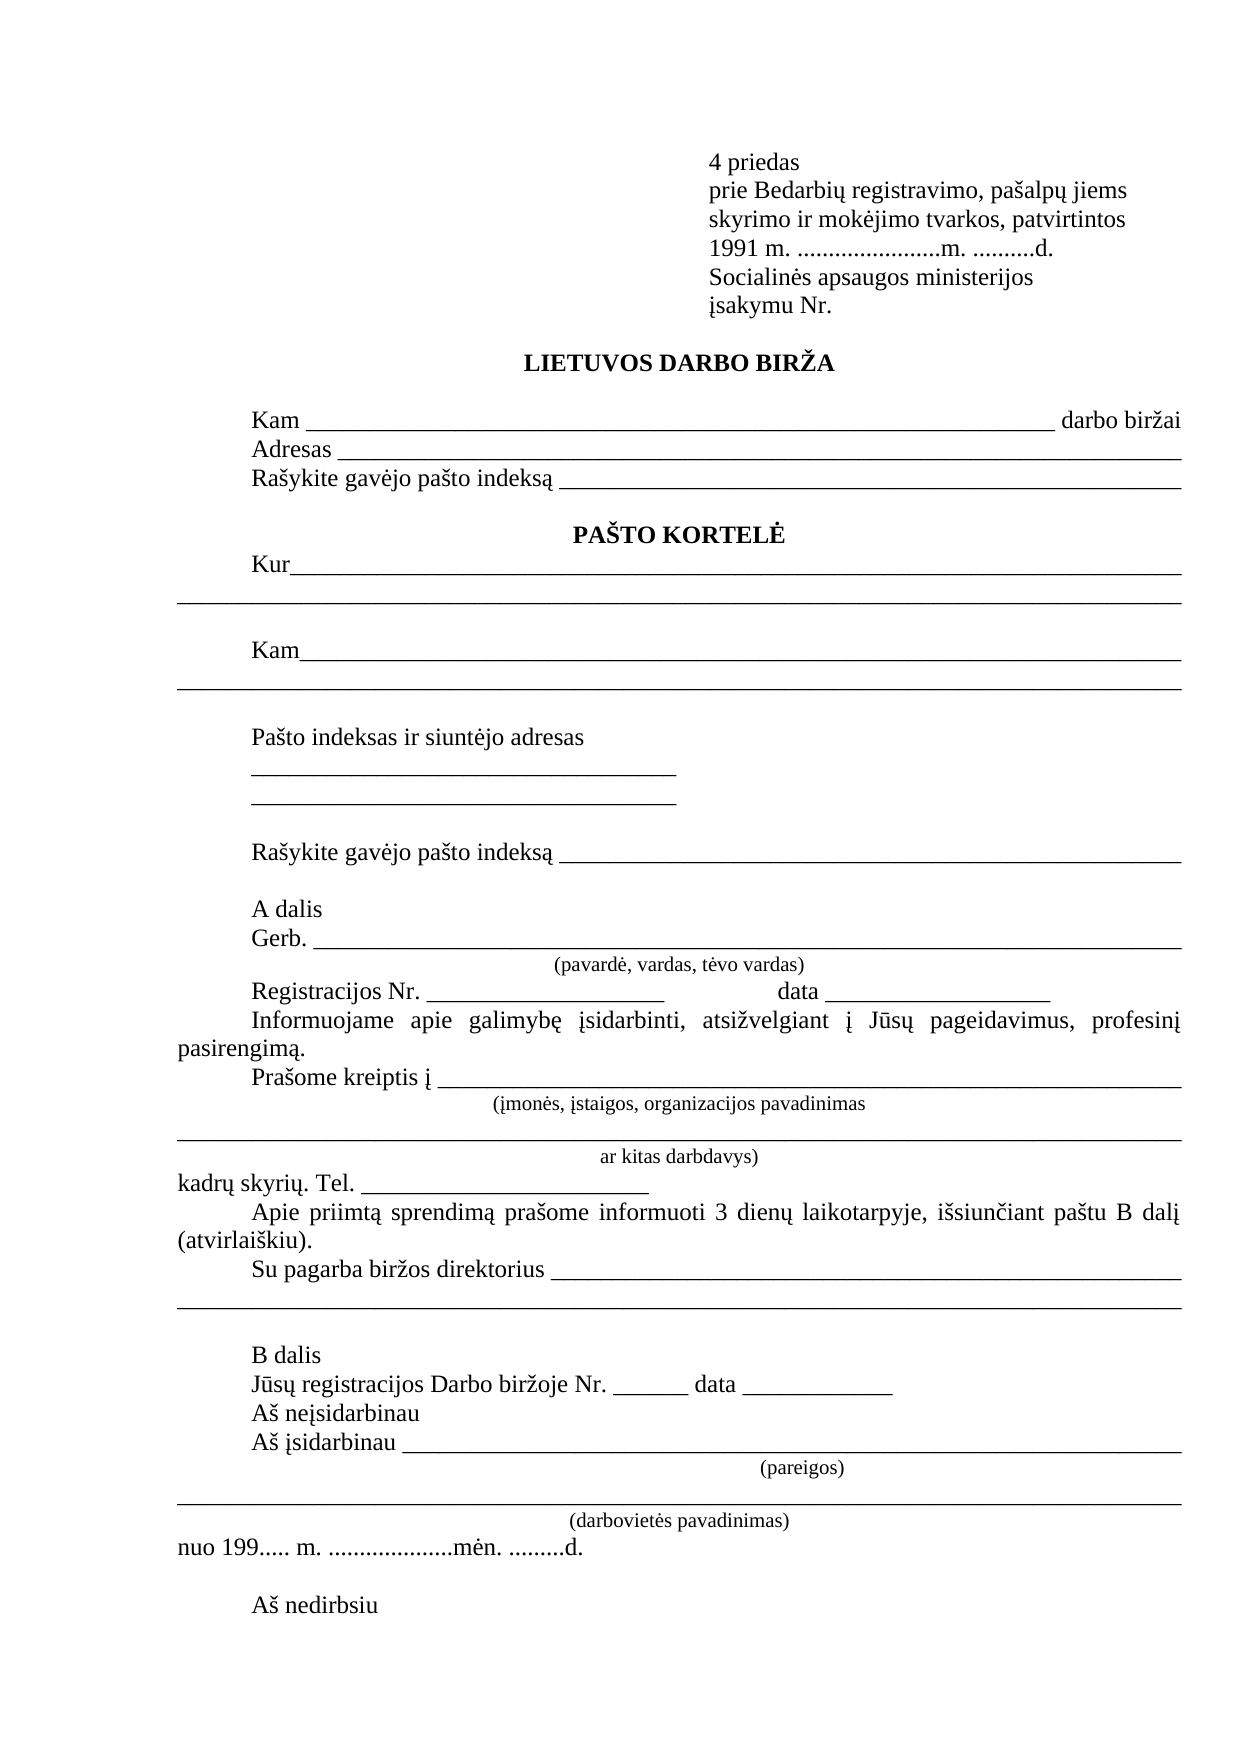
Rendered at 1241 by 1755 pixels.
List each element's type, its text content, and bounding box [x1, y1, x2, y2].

text Kam [177, 636, 1181, 664]
text __________________________________ [177, 751, 1181, 779]
text Jūsų registracijos Darbo biržoje Nr. ______ data ____________ [177, 1369, 1181, 1398]
text __________________________________ [177, 779, 1181, 808]
text Kur [177, 549, 1181, 578]
text LIETUVOS DARBO BIRŽA [177, 348, 1181, 377]
text Pašto indeksas ir siuntėjo adresas [177, 722, 1181, 751]
text įsakymu Nr. [177, 291, 1181, 319]
text Aš įsidarbinau [177, 1427, 1181, 1455]
text kadrų skyrių. Tel. _______________________ [177, 1168, 1181, 1197]
text prie Bedarbių registravimo, pašalpų jiems [177, 176, 1181, 204]
text (pareigos) [177, 1455, 1181, 1479]
text Su pagarba biržos direktorius [177, 1254, 1181, 1283]
text PAŠTO KORTELĖ [177, 521, 1181, 549]
text Adresas [177, 434, 1181, 463]
text skyrimo ir mokėjimo tvarkos, patvirtintos [177, 204, 1181, 233]
text Aš neįsidarbinau [177, 1398, 1181, 1427]
text Informuojame apie galimybę įsidarbinti, atsižvelgiant į Jūsų pageidavimus, profesinį pasirengimą. [177, 1005, 1181, 1062]
text Kam darbo biržai [177, 406, 1181, 434]
text nuo 199..... m. ....................mėn. .........d. [177, 1532, 1181, 1561]
text ar kitas darbdavys) [177, 1144, 1181, 1168]
text Apie priimtą sprendimą prašome informuoti 3 dienų laikotarpyje, išsiunčiant paštu B dalį (atvirlaiškiu). [177, 1197, 1181, 1254]
text Rašykite gavėjo pašto indeksą [177, 837, 1181, 866]
text A dalis [177, 894, 1181, 923]
text Rašykite gavėjo pašto indeksą [177, 463, 1181, 492]
text Socialinės apsaugos ministerijos [177, 262, 1181, 291]
text (pavardė, vardas, tėvo vardas) [177, 952, 1181, 976]
text Gerb. [177, 923, 1181, 952]
text (darbovietės pavadinimas) [177, 1508, 1181, 1532]
text (įmonės, įstaigos, organizacijos pavadinimas [177, 1091, 1181, 1115]
text 4 priedas [177, 147, 1181, 176]
text 1991 m. .......................m. ..........d. [177, 233, 1181, 262]
text Prašome kreiptis į [177, 1062, 1181, 1091]
text Registracijos Nr. ___________________ data __________________ [177, 976, 1181, 1005]
text B dalis [177, 1340, 1181, 1369]
text Aš nedirbsiu [177, 1590, 1181, 1618]
